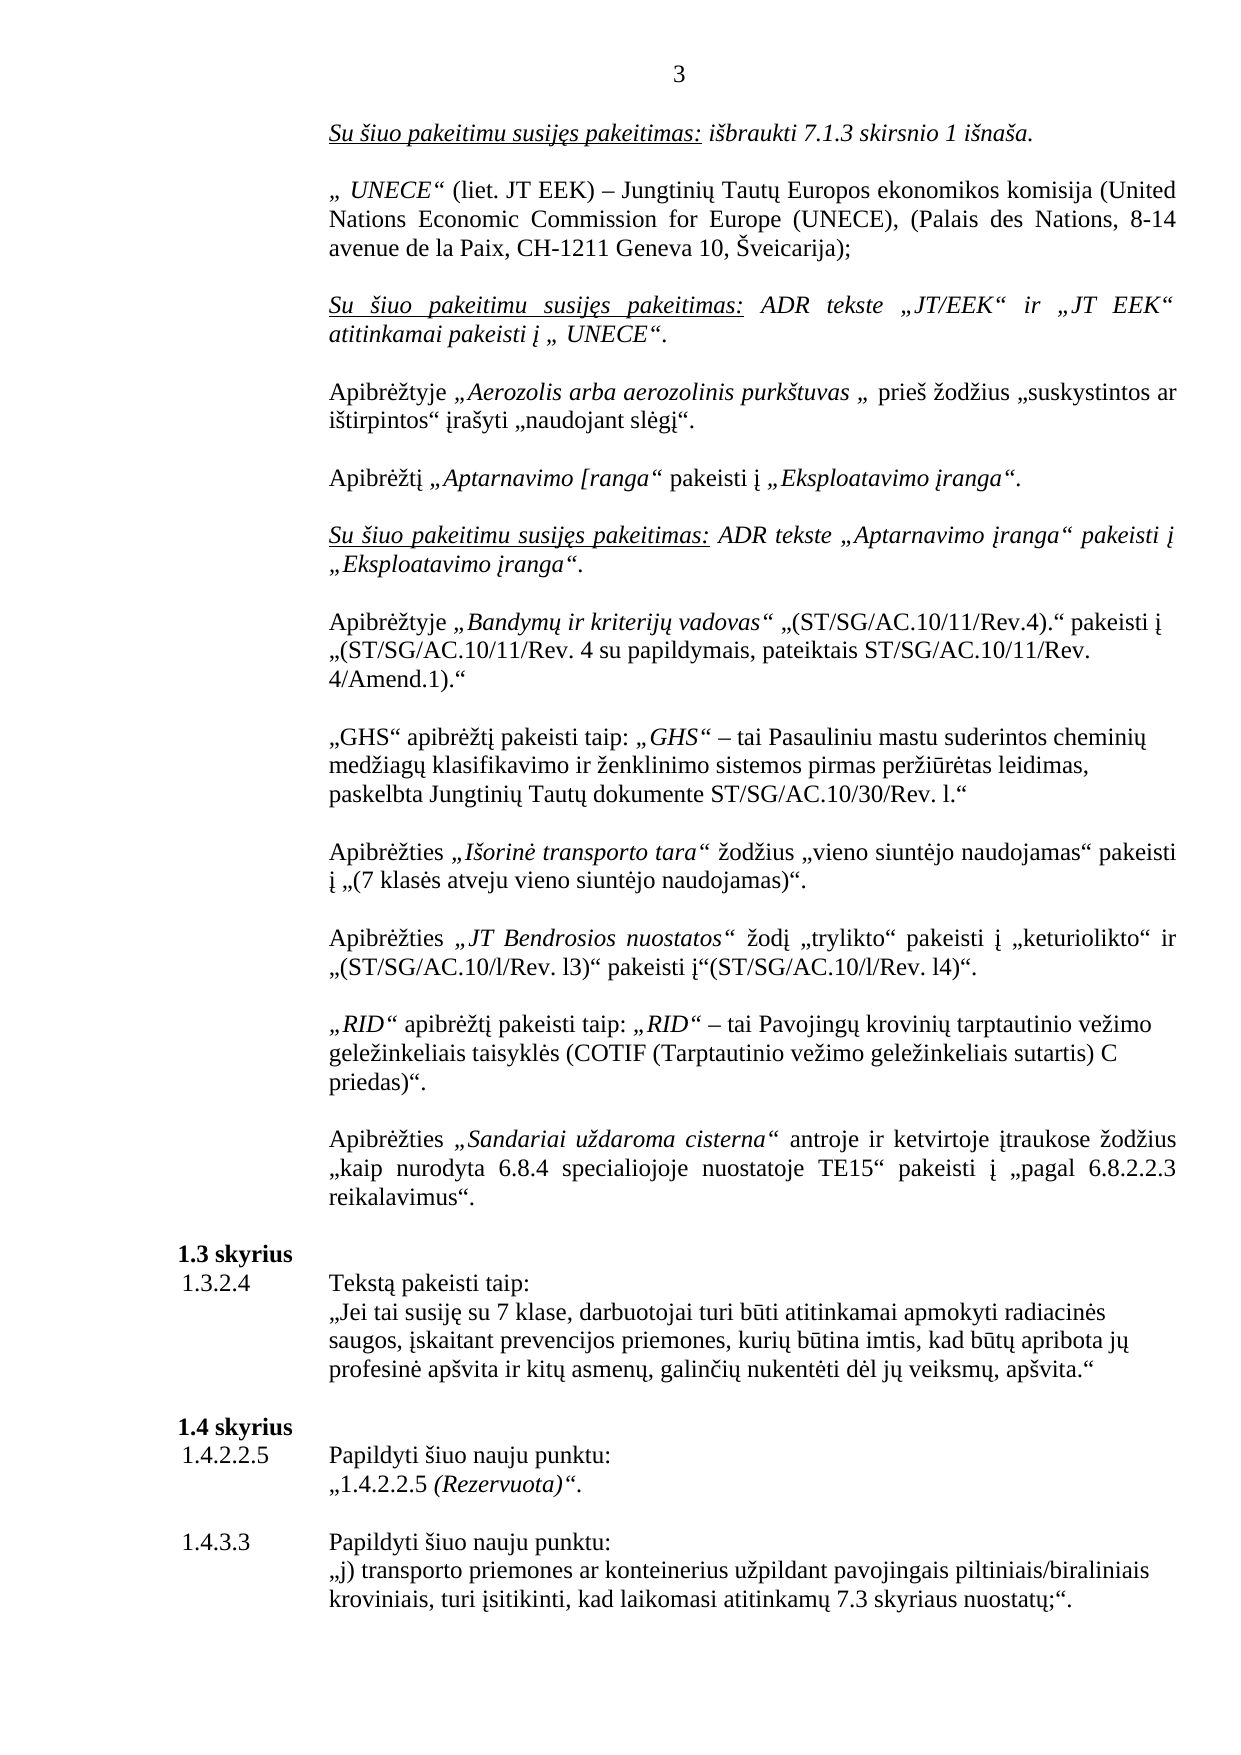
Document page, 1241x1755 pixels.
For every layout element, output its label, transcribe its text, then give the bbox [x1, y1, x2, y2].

table_cell [320, 578, 324, 607]
table_cell [1177, 808, 1181, 837]
table_cell [324, 981, 328, 1009]
table_cell [177, 147, 181, 176]
table_cell [177, 492, 181, 521]
table_cell [320, 693, 324, 722]
table_cell [324, 578, 328, 607]
table_cell [177, 377, 324, 434]
table_cell [1177, 894, 1181, 923]
table_cell [324, 1498, 328, 1527]
table_cell [320, 981, 324, 1009]
table_cell [1177, 1096, 1181, 1124]
table_cell [324, 1096, 328, 1124]
table_cell [1177, 693, 1181, 722]
table_cell [177, 578, 181, 607]
table_cell [177, 1297, 324, 1383]
table_cell [177, 1498, 181, 1527]
table_cell [177, 1469, 181, 1498]
table_cell [177, 262, 181, 291]
table_cell [177, 894, 181, 923]
table_cell [177, 923, 324, 981]
table_cell [1177, 492, 1181, 521]
table_cell [177, 693, 181, 722]
table_cell [320, 1469, 324, 1498]
table_cell [320, 463, 324, 492]
table_cell [177, 291, 324, 348]
table_cell [177, 463, 181, 492]
table_cell [324, 894, 328, 923]
table_cell [1177, 262, 1181, 291]
table_cell [177, 176, 324, 262]
table_cell [324, 492, 328, 521]
table_cell [320, 118, 324, 147]
table_cell [177, 348, 181, 377]
table_cell [177, 722, 324, 808]
text 1.3 skyrius [177, 1239, 1181, 1268]
table_cell [177, 1009, 324, 1096]
table_cell [177, 1556, 324, 1613]
table_cell [1177, 434, 1181, 463]
table_cell [177, 521, 324, 578]
table_cell [324, 262, 328, 291]
table_cell [324, 808, 328, 837]
table_cell [320, 147, 324, 176]
table_cell [1177, 1498, 1181, 1527]
table_cell [320, 262, 324, 291]
table_cell [324, 693, 328, 722]
table_cell [177, 837, 324, 894]
table_cell [320, 348, 324, 377]
table_cell [177, 118, 181, 147]
table_cell [320, 492, 324, 521]
table_cell [324, 147, 328, 176]
table_cell [320, 1096, 324, 1124]
table_cell [177, 808, 181, 837]
table_cell [1177, 578, 1181, 607]
table_cell [177, 607, 324, 693]
table_cell [324, 434, 328, 463]
table_cell [1177, 348, 1181, 377]
table_cell [1177, 981, 1181, 1009]
table_cell [177, 981, 181, 1009]
table_cell [320, 434, 324, 463]
table_cell [320, 894, 324, 923]
table_cell [320, 808, 324, 837]
table_cell [320, 1498, 324, 1527]
table_cell [177, 1096, 181, 1124]
table_cell [324, 348, 328, 377]
table_cell [177, 434, 181, 463]
table_cell [177, 1124, 324, 1211]
table_cell [1177, 147, 1181, 176]
text 1.4 skyrius [177, 1412, 1181, 1441]
